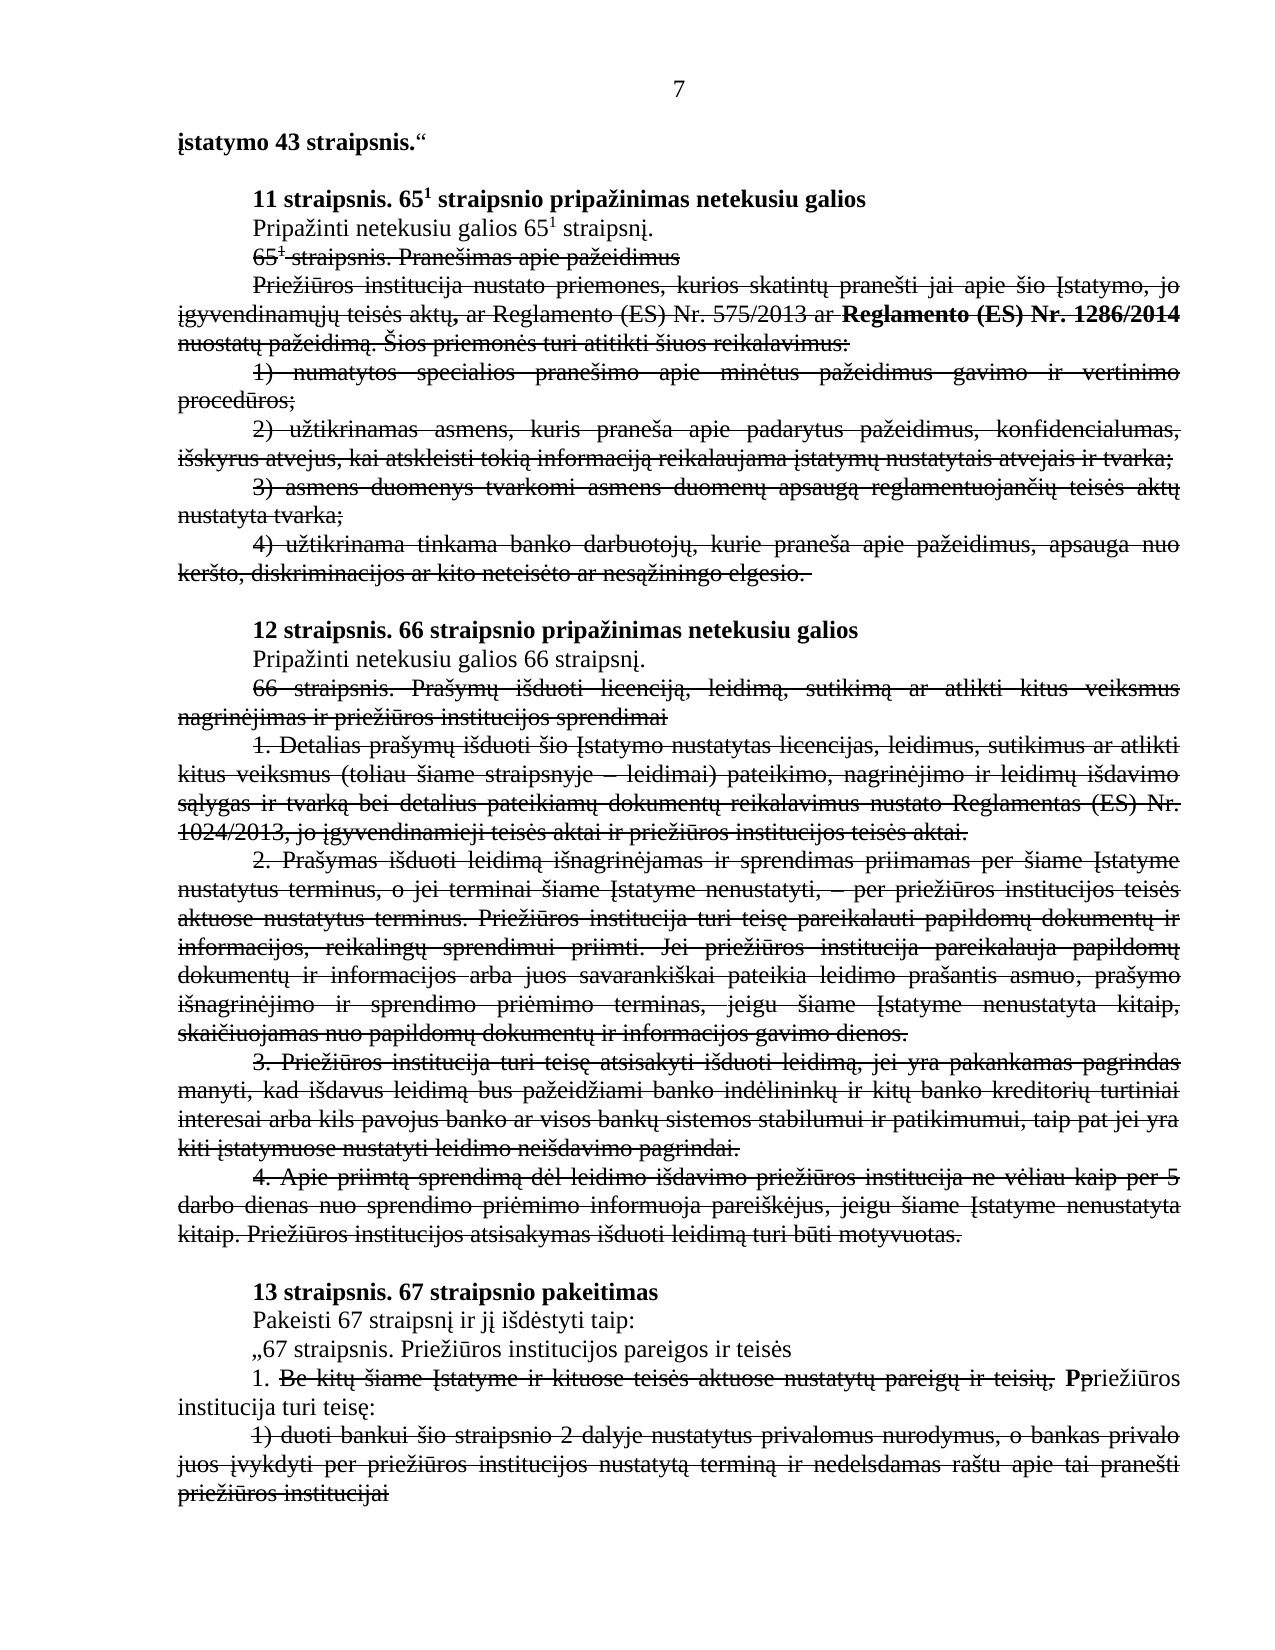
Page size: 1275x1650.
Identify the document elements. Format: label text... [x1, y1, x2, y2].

text 12 straipsnis. 66 straipsnio pripažinimas netekusiu galios [177, 615, 1181, 644]
text 651 straipsnis. Pranešimas apie pažeidimus [177, 242, 1181, 270]
text įstatymo 43 straipsnis.“ [177, 127, 1181, 155]
text Pripažinti netekusiu galios 66 straipsnį. [177, 644, 1181, 673]
text 2. Prašymas išduoti leidimą išnagrinėjamas ir sprendimas priimamas per šiame Įstatyme nustatytus terminus, o jei terminai šiame Įstatyme nenustatyti, – per priežiūros institucijos teisės aktuose nustatytus terminus. Priežiūros institucija turi teisę pareikalauti papildomų dokumentų ir informacijos, reikalingų sprendimui priimti. Jei priežiūros institucija pareikalauja papildomų dokumentų ir informacijos arba juos savarankiškai pateikia leidimo prašantis asmuo, prašymo išnagrinėjimo ir sprendimo priėmimo terminas, jeigu šiame Įstatyme nenustatyta kitaip, skaičiuojamas nuo papildomų dokumentų ir informacijos gavimo dienos. [177, 891, 1181, 976]
text 2. Prašymas išduoti leidimą išnagrinėjamas ir sprendimas priimamas per šiame Įstatyme nustatytus terminus, o jei terminai šiame Įstatyme nenustatyti, – per priežiūros institucijos teisės aktuose nustatytus terminus. Priežiūros institucija turi teisę pareikalauti papildomų dokumentų ir informacijos, reikalingų sprendimui priimti. Jei priežiūros institucija pareikalauja papildomų dokumentų ir informacijos arba juos savarankiškai pateikia leidimo prašantis asmuo, prašymo išnagrinėjimo ir sprendimo priėmimo terminas, jeigu šiame Įstatyme nenustatyta kitaip, skaičiuojamas nuo papildomų dokumentų ir informacijos gavimo dienos. [177, 977, 1181, 1047]
text 1. Detalias prašymų išduoti šio Įstatymo nustatytas licencijas, leidimus, sutikimus ar atlikti kitus veiksmus (toliau šiame straipsnyje – leidimai) pateikimo, nagrinėjimo ir leidimų išdavimo sąlygas ir tvarką bei detalius pateikiamų dokumentų reikalavimus nustato Reglamentas (ES) Nr. 1024/2013, jo įgyvendinamieji teisės aktai ir priežiūros institucijos teisės aktai. [177, 730, 1181, 803]
text 4) užtikrinama tinkama banko darbuotojų, kurie praneša apie pažeidimus, apsauga nuo keršto, diskriminacijos ar kito neteisėto ar nesąžiningo elgesio. [177, 529, 1181, 587]
text Pripažinti netekusiu galios 651 straipsnį. [177, 213, 1181, 242]
text 1. Detalias prašymų išduoti šio Įstatymo nustatytas licencijas, leidimus, sutikimus ar atlikti kitus veiksmus (toliau šiame straipsnyje – leidimai) pateikimo, nagrinėjimo ir leidimų išdavimo sąlygas ir tvarką bei detalius pateikiamų dokumentų reikalavimus nustato Reglamentas (ES) Nr. 1024/2013, jo įgyvendinamieji teisės aktai ir priežiūros institucijos teisės aktai. [177, 804, 1181, 845]
text 1) numatytos specialios pranešimo apie minėtus pažeidimus gavimo ir vertinimo procedūros; [177, 357, 1181, 414]
text 2. Prašymas išduoti leidimą išnagrinėjamas ir sprendimas priimamas per šiame Įstatyme nustatytus terminus, o jei terminai šiame Įstatyme nenustatyti, – per priežiūros institucijos teisės aktuose nustatytus terminus. Priežiūros institucija turi teisę pareikalauti papildomų dokumentų ir informacijos, reikalingų sprendimui priimti. Jei priežiūros institucija pareikalauja papildomų dokumentų ir informacijos arba juos savarankiškai pateikia leidimo prašantis asmuo, prašymo išnagrinėjimo ir sprendimo priėmimo terminas, jeigu šiame Įstatyme nenustatyta kitaip, skaičiuojamas nuo papildomų dokumentų ir informacijos gavimo dienos. [177, 845, 1181, 890]
text 1. Be kitų šiame Įstatyme ir kituose teisės aktuose nustatytų pareigų ir teisių, Ppriežiūros institucija turi teisę: [177, 1363, 1181, 1420]
text 2) užtikrinamas asmens, kuris praneša apie padarytus pažeidimus, konfidencialumas, išskyrus atvejus, kai atskleisti tokią informaciją reikalaujama įstatymų nustatytais atvejais ir tvarka; [177, 414, 1181, 472]
text 11 straipsnis. 651 straipsnio pripažinimas netekusiu galios [177, 184, 1181, 213]
text 3. Priežiūros institucija turi teisę atsisakyti išduoti leidimą, jei yra pakankamas pagrindas manyti, kad išdavus leidimą bus pažeidžiami banko indėlininkų ir kitų banko kreditorių turtiniai interesai arba kils pavojus banko ar visos bankų sistemos stabilumui ir patikimumui, taip pat jei yra kiti įstatymuose nustatyti leidimo neišdavimo pagrindai. [177, 1047, 1181, 1162]
text 4. Apie priimtą sprendimą dėl leidimo išdavimo priežiūros institucija ne vėliau kaip per 5 darbo dienas nuo sprendimo priėmimo informuoja pareiškėjus, jeigu šiame Įstatyme nenustatyta kitaip. Priežiūros institucijos atsisakymas išduoti leidimą turi būti motyvuotas. [177, 1207, 1181, 1248]
text 4. Apie priimtą sprendimą dėl leidimo išdavimo priežiūros institucija ne vėliau kaip per 5 darbo dienas nuo sprendimo priėmimo informuoja pareiškėjus, jeigu šiame Įstatyme nenustatyta kitaip. Priežiūros institucijos atsisakymas išduoti leidimą turi būti motyvuotas. [177, 1162, 1181, 1206]
text Priežiūros institucija nustato priemones, kurios skatintų pranešti jai apie šio Įstatymo, jo įgyvendinamųjų teisės aktų, ar Reglamento (ES) Nr. 575/2013 ar Reglamento (ES) Nr. 1286/2014 nuostatų pažeidimą. Šios priemonės turi atitikti šiuos reikalavimus: [177, 270, 1181, 357]
text 66 straipsnis. Prašymų išduoti licenciją, leidimą, sutikimą ar atlikti kitus veiksmus nagrinėjimas ir priežiūros institucijos sprendimai [177, 673, 1181, 730]
text „67 straipsnis. Priežiūros institucijos pareigos ir teisės [177, 1334, 1181, 1363]
text 13 straipsnis. 67 straipsnio pakeitimas [177, 1277, 1181, 1305]
text 3) asmens duomenys tvarkomi asmens duomenų apsaugą reglamentuojančių teisės aktų nustatyta tvarka; [177, 472, 1181, 529]
text 1) duoti bankui šio straipsnio 2 dalyje nustatytus privalomus nurodymus, o bankas privalo juos įvykdyti per priežiūros institucijos nustatytą terminą ir nedelsdamas raštu apie tai pranešti priežiūros institucijai [177, 1420, 1181, 1507]
text Pakeisti 67 straipsnį ir jį išdėstyti taip: [177, 1305, 1181, 1334]
